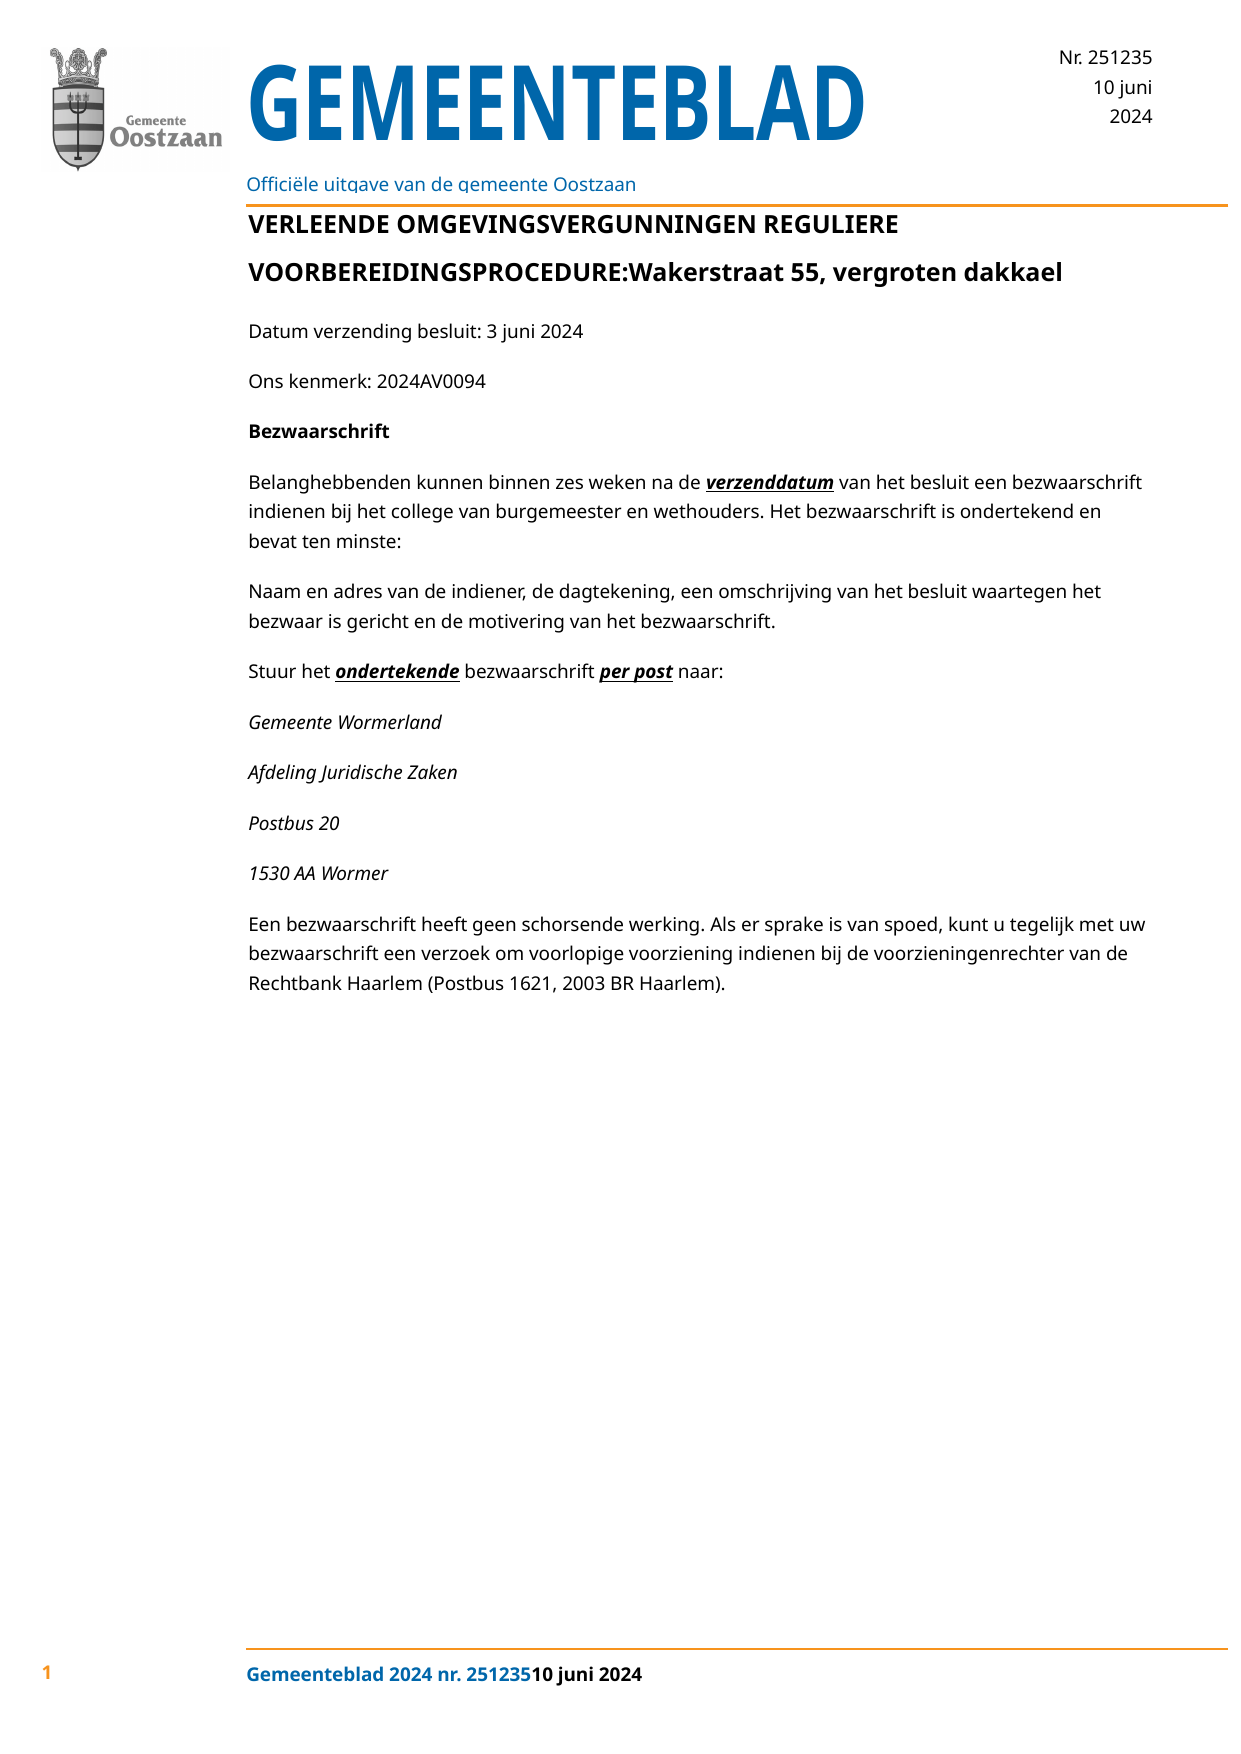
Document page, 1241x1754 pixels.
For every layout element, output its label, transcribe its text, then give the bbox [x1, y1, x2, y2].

text Een bezwaarschrift heeft geen schorsende werking. Als er sprake is van spoed, kunt u tegelijk met uw bezwaarschrift een verzoek om voorlopige voorziening indienen bij de voorzieningenrechter van de Rechtbank Haarlem (Postbus 1621, 2003 BR Haarlem). [248, 911, 1152, 996]
text Afdeling Juridische Zaken [248, 759, 1152, 785]
text VERLEENDE OMGEVINGSVERGUNNINGEN REGULIERE VOORBEREIDINGSPROCEDURE:Wakerstraat 55, vergroten dakkael [248, 207, 1152, 288]
text Stuur het ondertekende bezwaarschrift per post naar: [248, 659, 1152, 684]
text Postbus 20 [248, 810, 1152, 836]
picture [41, 47, 231, 172]
text Belanghebbenden kunnen binnen zes weken na de verzenddatum van het besluit een bezwaarschrift indienen bij het college van burgemeester en wethouders. Het bezwaarschrift is ondertekend en bevat ten minste: [248, 469, 1152, 554]
text Ons kenmerk: 2024AV0094 [248, 368, 1152, 394]
text Datum verzending besluit: 3 juni 2024 [248, 318, 1152, 344]
text Naam en adres van de indiener, de dagtekening, een omschrijving van het besluit waartegen het bezwaar is gericht en de motivering van het bezwaarschrift. [248, 579, 1152, 634]
text Gemeente Wormerland [248, 709, 1152, 735]
text 1530 AA Wormer [248, 860, 1152, 886]
text Bezwaarschrift [248, 419, 1152, 444]
